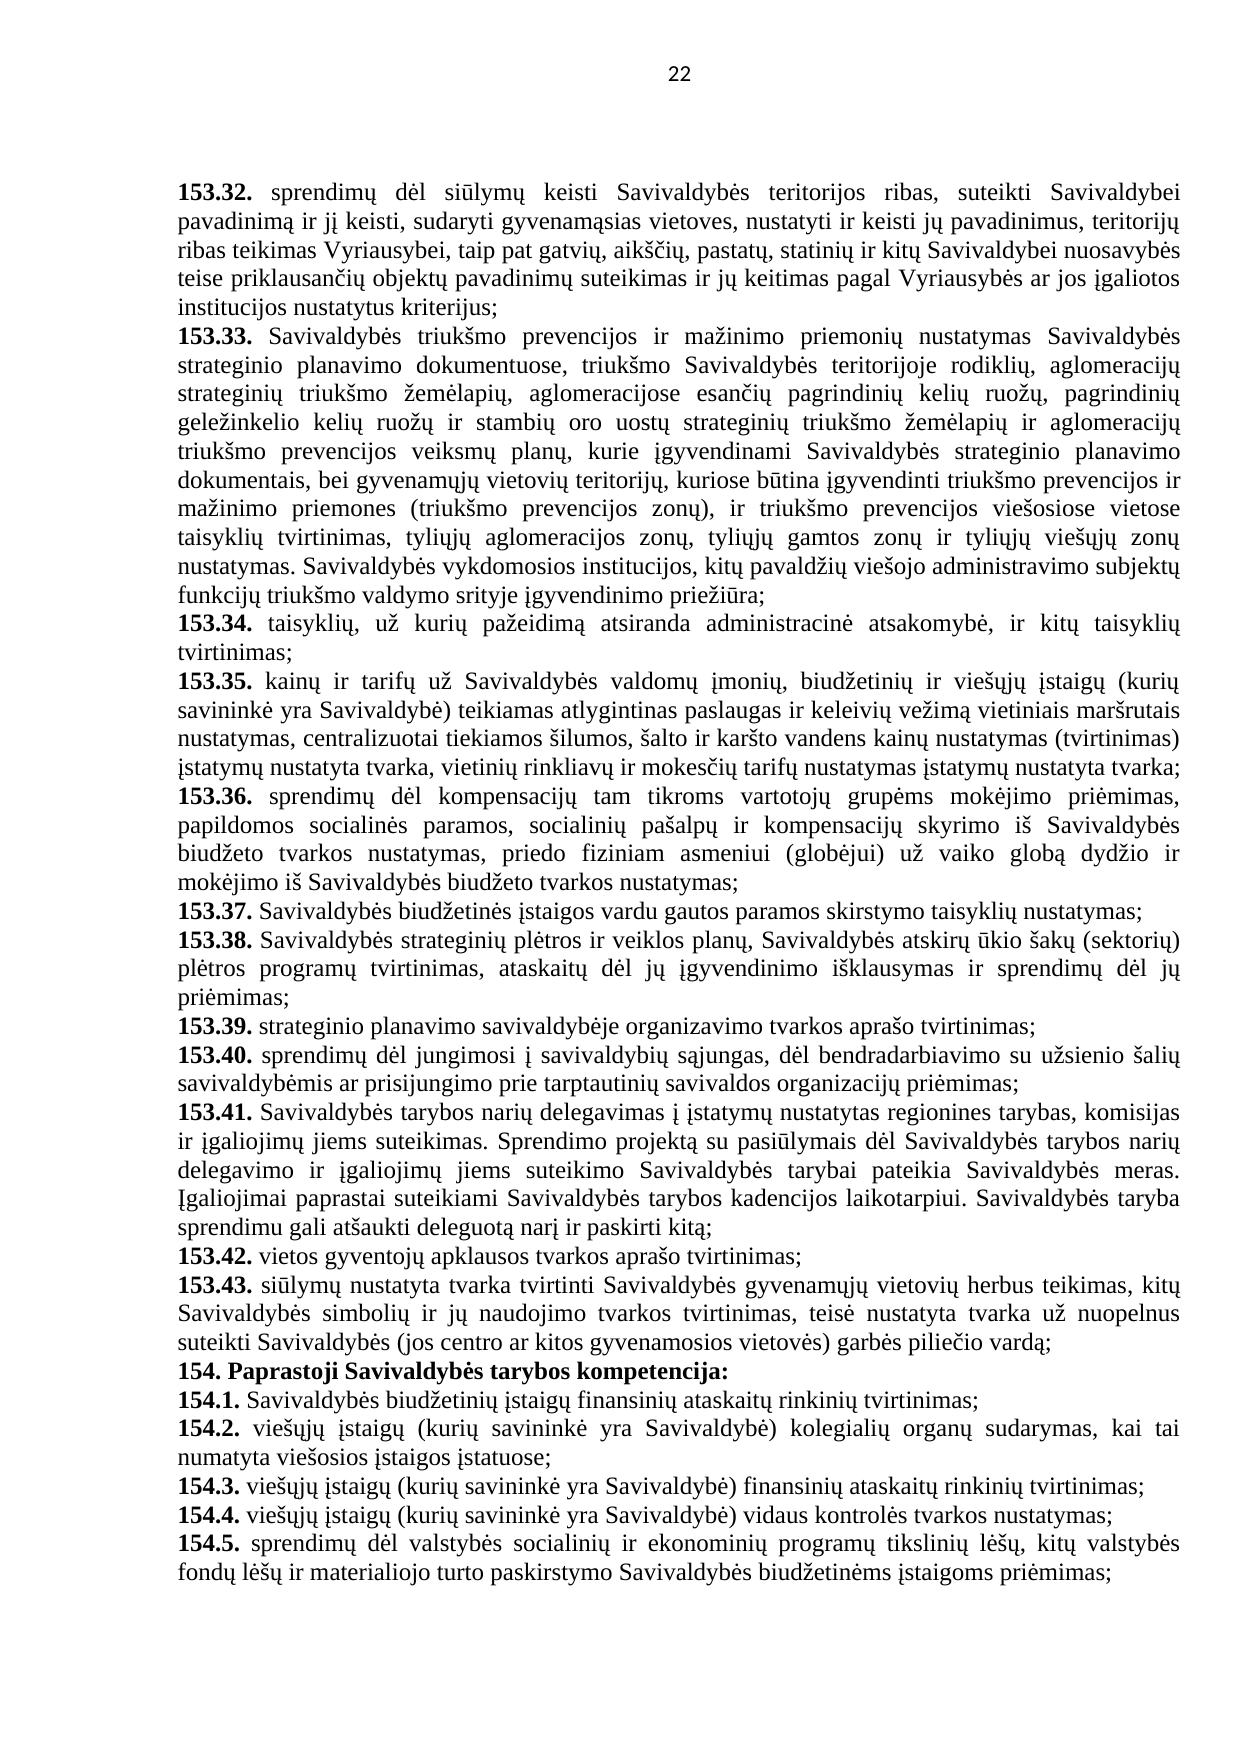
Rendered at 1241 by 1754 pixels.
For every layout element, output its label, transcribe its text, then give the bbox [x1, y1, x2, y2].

text 153.40. sprendimų dėl jungimosi į savivaldybių sąjungas, dėl bendradarbiavimo su užsienio šalių savivaldybėmis ar prisijungimo prie tarptautinių savivaldos organizacijų priėmimas; [177, 1040, 1181, 1097]
text 153.34. taisyklių, už kurių pažeidimą atsiranda administracinė atsakomybė, ir kitų taisyklių tvirtinimas; [177, 608, 1181, 666]
text 153.38. Savivaldybės strateginių plėtros ir veiklos planų, Savivaldybės atskirų ūkio šakų (sektorių) plėtros programų tvirtinimas, ataskaitų dėl jų įgyvendinimo išklausymas ir sprendimų dėl jų priėmimas; [177, 925, 1181, 1011]
text 154.1. Savivaldybės biudžetinių įstaigų finansinių ataskaitų rinkinių tvirtinimas; [177, 1385, 1181, 1413]
text 153.39. strateginio planavimo savivaldybėje organizavimo tvarkos aprašo tvirtinimas; [177, 1011, 1181, 1040]
text 153.43. siūlymų nustatyta tvarka tvirtinti Savivaldybės gyvenamųjų vietovių herbus teikimas, kitų Savivaldybės simbolių ir jų naudojimo tvarkos tvirtinimas, teisė nustatyta tvarka už nuopelnus suteikti Savivaldybės (jos centro ar kitos gyvenamosios vietovės) garbės piliečio vardą; [177, 1270, 1181, 1356]
text 153.36. sprendimų dėl kompensacijų tam tikroms vartotojų grupėms mokėjimo priėmimas, papildomos socialinės paramos, socialinių pašalpų ir kompensacijų skyrimo iš Savivaldybės biudžeto tvarkos nustatymas, priedo fiziniam asmeniui (globėjui) už vaiko globą dydžio ir mokėjimo iš Savivaldybės biudžeto tvarkos nustatymas; [177, 781, 1181, 896]
text 153.41. Savivaldybės tarybos narių delegavimas į įstatymų nustatytas regionines tarybas, komisijas ir įgaliojimų jiems suteikimas. Sprendimo projektą su pasiūlymais dėl Savivaldybės tarybos narių delegavimo ir įgaliojimų jiems suteikimo Savivaldybės tarybai pateikia Savivaldybės meras. Įgaliojimai paprastai suteikiami Savivaldybės tarybos kadencijos laikotarpiui. Savivaldybės taryba sprendimu gali atšaukti deleguotą narį ir paskirti kitą; [177, 1097, 1181, 1241]
text 153.32. sprendimų dėl siūlymų keisti Savivaldybės teritorijos ribas, suteikti Savivaldybei pavadinimą ir jį keisti, sudaryti gyvenamąsias vietoves, nustatyti ir keisti jų pavadinimus, teritorijų ribas teikimas Vyriausybei, taip pat gatvių, aikščių, pastatų, statinių ir kitų Savivaldybei nuosavybės teise priklausančių objektų pavadinimų suteikimas ir jų keitimas pagal Vyriausybės ar jos įgaliotos institucijos nustatytus kriterijus; [177, 177, 1181, 321]
text 153.37. Savivaldybės biudžetinės įstaigos vardu gautos paramos skirstymo taisyklių nustatymas; [177, 896, 1181, 925]
text 154. Paprastoji Savivaldybės tarybos kompetencija: [177, 1356, 1181, 1385]
text 154.3. viešųjų įstaigų (kurių savininkė yra Savivaldybė) finansinių ataskaitų rinkinių tvirtinimas; [177, 1471, 1181, 1500]
text 154.5. sprendimų dėl valstybės socialinių ir ekonominių programų tikslinių lėšų, kitų valstybės fondų lėšų ir materialiojo turto paskirstymo Savivaldybės biudžetinėms įstaigoms priėmimas; [177, 1528, 1181, 1586]
text 154.4. viešųjų įstaigų (kurių savininkė yra Savivaldybė) vidaus kontrolės tvarkos nustatymas; [177, 1500, 1181, 1528]
text 154.2. viešųjų įstaigų (kurių savininkė yra Savivaldybė) kolegialių organų sudarymas, kai tai numatyta viešosios įstaigos įstatuose; [177, 1413, 1181, 1471]
text 153.35. kainų ir tarifų už Savivaldybės valdomų įmonių, biudžetinių ir viešųjų įstaigų (kurių savininkė yra Savivaldybė) teikiamas atlygintinas paslaugas ir keleivių vežimą vietiniais maršrutais nustatymas, centralizuotai tiekiamos šilumos, šalto ir karšto vandens kainų nustatymas (tvirtinimas) įstatymų nustatyta tvarka, vietinių rinkliavų ir mokesčių tarifų nustatymas įstatymų nustatyta tvarka; [177, 666, 1181, 781]
text 153.42. vietos gyventojų apklausos tvarkos aprašo tvirtinimas; [177, 1241, 1181, 1270]
text 153.33. Savivaldybės triukšmo prevencijos ir mažinimo priemonių nustatymas Savivaldybės strateginio planavimo dokumentuose, triukšmo Savivaldybės teritorijoje rodiklių, aglomeracijų strateginių triukšmo žemėlapių, aglomeracijose esančių pagrindinių kelių ruožų, pagrindinių geležinkelio kelių ruožų ir stambių oro uostų strateginių triukšmo žemėlapių ir aglomeracijų triukšmo prevencijos veiksmų planų, kurie įgyvendinami Savivaldybės strateginio planavimo dokumentais, bei gyvenamųjų vietovių teritorijų, kuriose būtina įgyvendinti triukšmo prevencijos ir mažinimo priemones (triukšmo prevencijos zonų), ir triukšmo prevencijos viešosiose vietose taisyklių tvirtinimas, tyliųjų aglomeracijos zonų, tyliųjų gamtos zonų ir tyliųjų viešųjų zonų nustatymas. Savivaldybės vykdomosios institucijos, kitų pavaldžių viešojo administravimo subjektų funkcijų triukšmo valdymo srityje įgyvendinimo priežiūra; [177, 321, 1181, 608]
